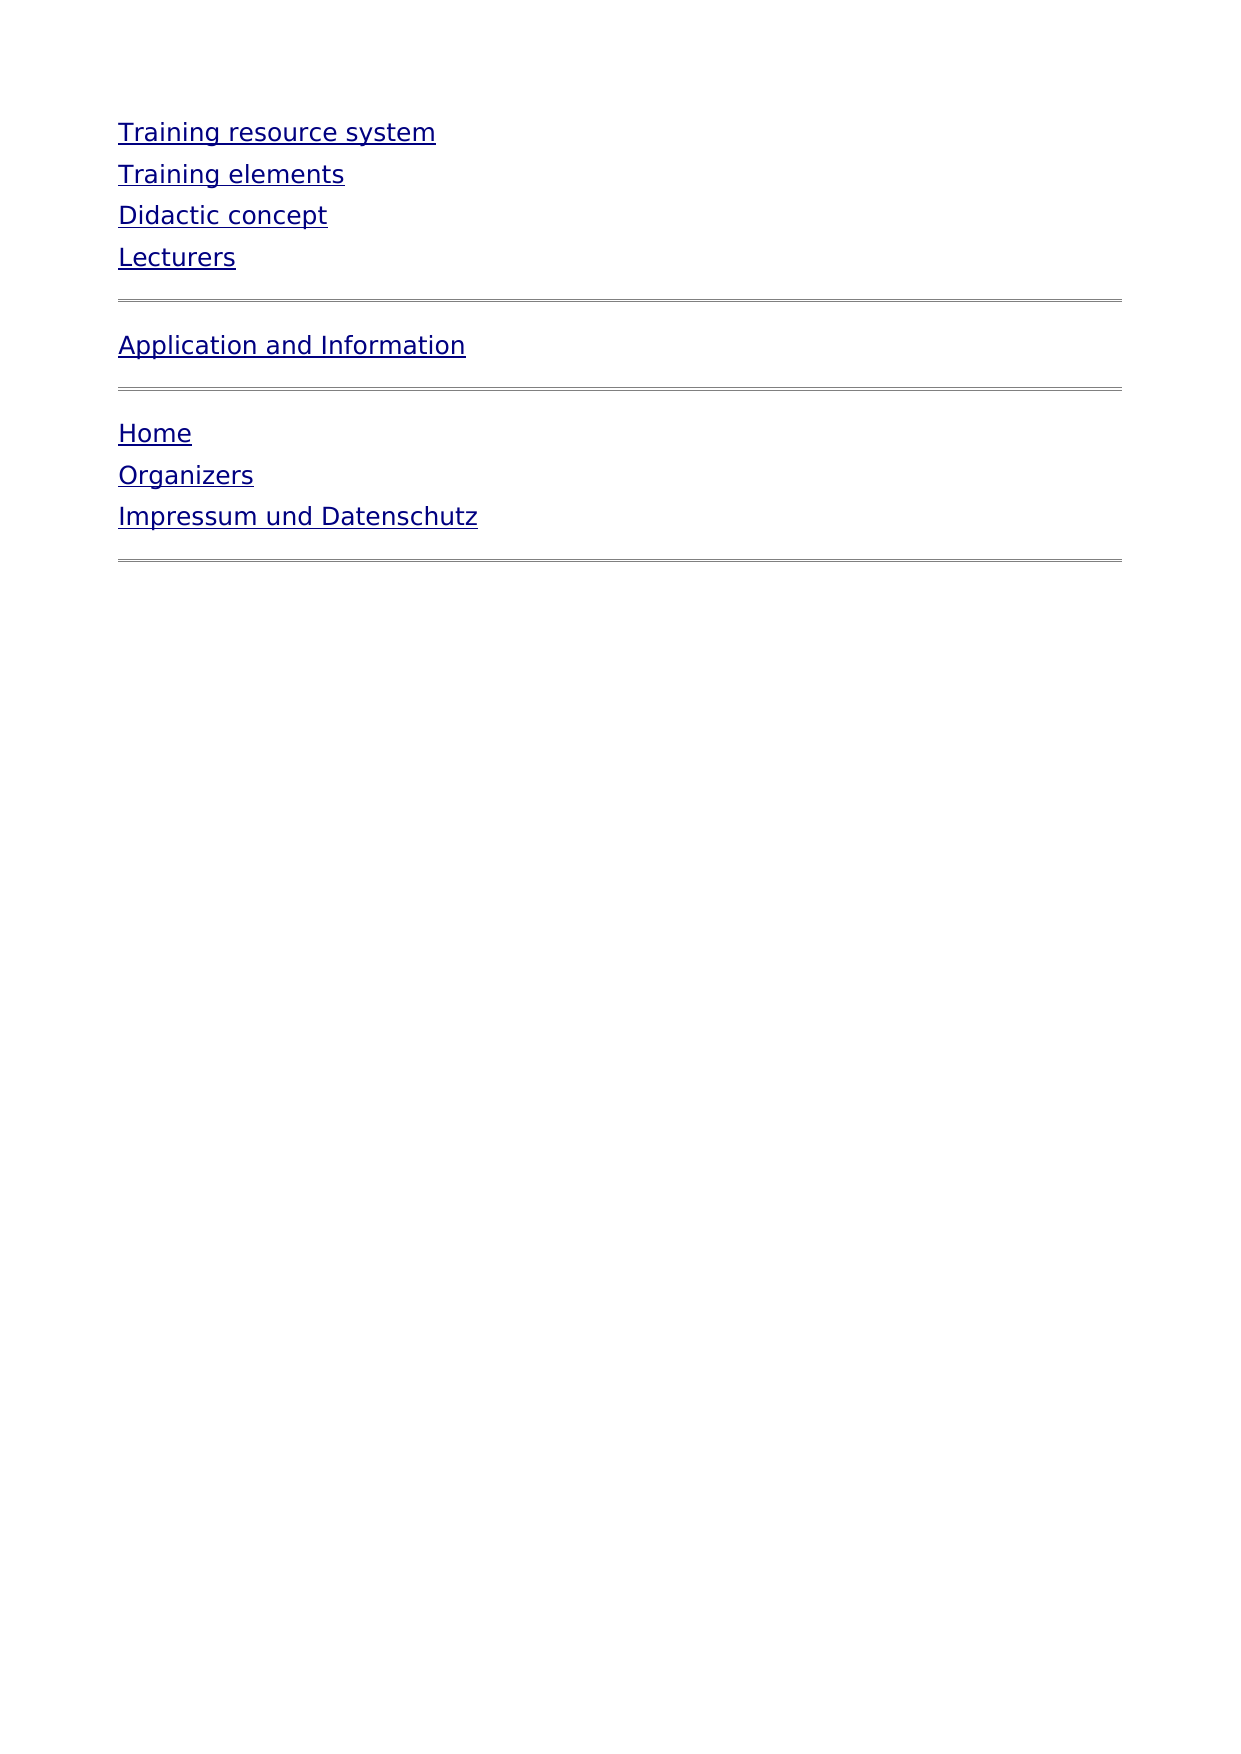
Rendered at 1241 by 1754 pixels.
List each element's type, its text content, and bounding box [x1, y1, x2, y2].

text Training resource system [118, 118, 1122, 147]
text Didactic concept [118, 201, 1122, 231]
text Training elements [118, 160, 1122, 189]
text Lecturers [118, 243, 1122, 272]
text Home [118, 419, 1122, 448]
text Organizers [118, 461, 1122, 490]
text Application and Information [118, 331, 1122, 360]
text Impressum und Datenschutz [118, 502, 1122, 532]
